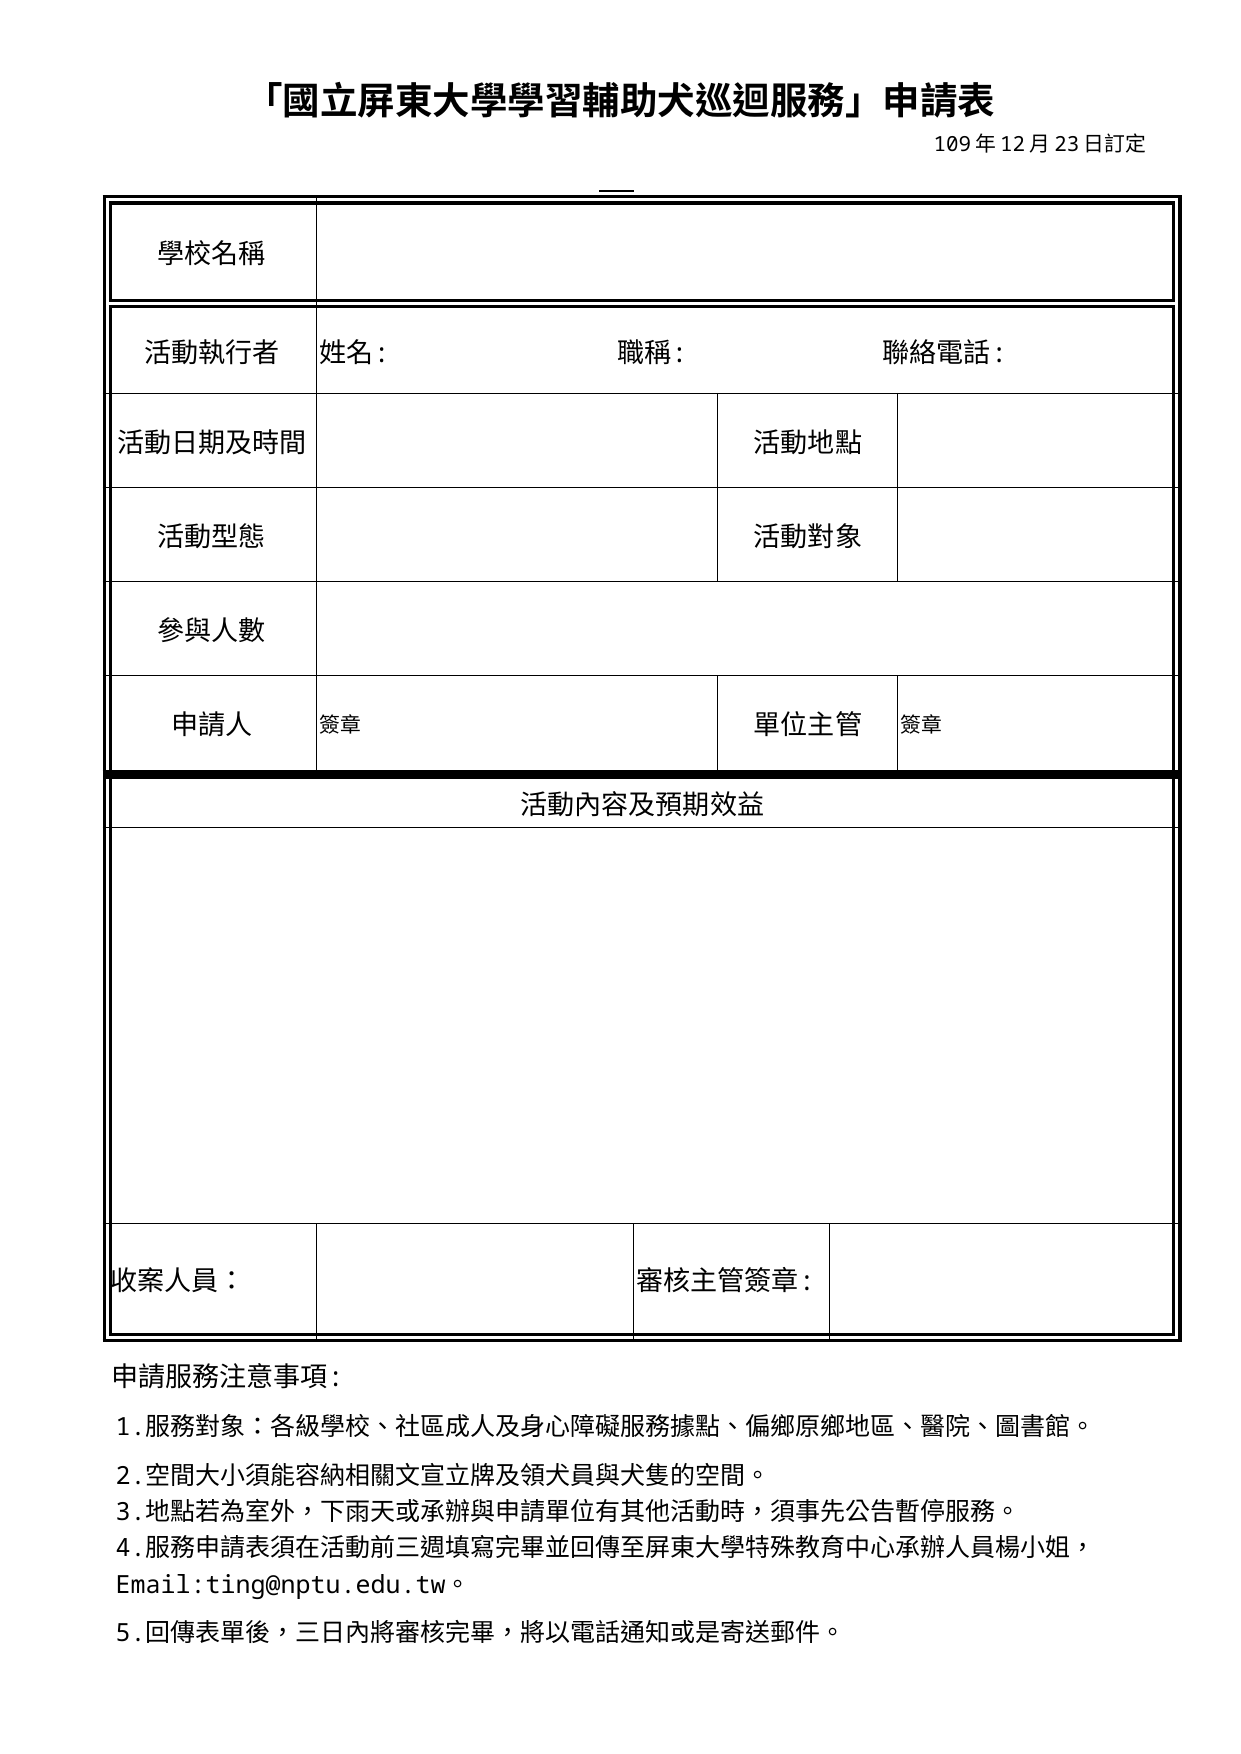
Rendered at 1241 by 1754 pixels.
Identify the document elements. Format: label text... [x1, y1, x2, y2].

text 申請服務注意事項: [94, 1355, 1128, 1394]
table_cell 活動執行者 [107, 299, 316, 393]
table_cell 簽章 [317, 676, 717, 769]
text 5.回傳表單後，三日內將審核完畢，將以電話通知或是寄送郵件。 [115, 1613, 1128, 1649]
table_cell [317, 582, 1172, 675]
table_cell 簽章 [898, 676, 1172, 769]
table_cell [112, 828, 1172, 1223]
table_header [317, 205, 1172, 299]
text 2.空間大小須能容納相關文宣立牌及領犬員與犬隻的空間。 3.地點若為室外，下雨天或承辦與申請單位有其他活動時，須事先公告暫停服務。 4.服務申請表須在活動前三週填寫完畢並回傳至屏東大學特殊教育中心承辦人員楊小姐， Email:ting@nptu.edu.tw。 [115, 1455, 1128, 1600]
table_cell 活動日期及時間 [112, 394, 316, 487]
table_cell 活動地點 [718, 394, 897, 487]
table_cell 活動對象 [718, 488, 897, 581]
table_header 學校名稱 [107, 198, 316, 299]
table_cell [898, 394, 1172, 487]
text 109年12月23日訂定 [94, 125, 1146, 159]
table_cell 審核主管簽章: [634, 1224, 829, 1333]
table_cell 收案人員： [112, 1224, 316, 1333]
table_cell 活動內容及預期效益 [112, 779, 1172, 827]
table_cell [317, 1224, 633, 1333]
table_cell [830, 1224, 1172, 1333]
table_cell [898, 488, 1172, 581]
table_cell 姓名: 職稱: 聯絡電話: [317, 299, 1177, 393]
table_cell 活動型態 [112, 488, 316, 581]
table_cell 單位主管 [718, 676, 897, 769]
table_header [317, 198, 1177, 299]
text 「國立屏東大學學習輔助犬巡迴服務」申請表 [94, 71, 1146, 125]
text 1.服務對象：各級學校、社區成人及身心障礙服務據點、偏鄉原鄉地區、醫院、圖書館。 [115, 1407, 1128, 1443]
table_cell 申請人 [112, 676, 316, 769]
table_cell [317, 394, 717, 487]
table_cell 參與人數 [112, 582, 316, 675]
table_cell [317, 488, 717, 581]
